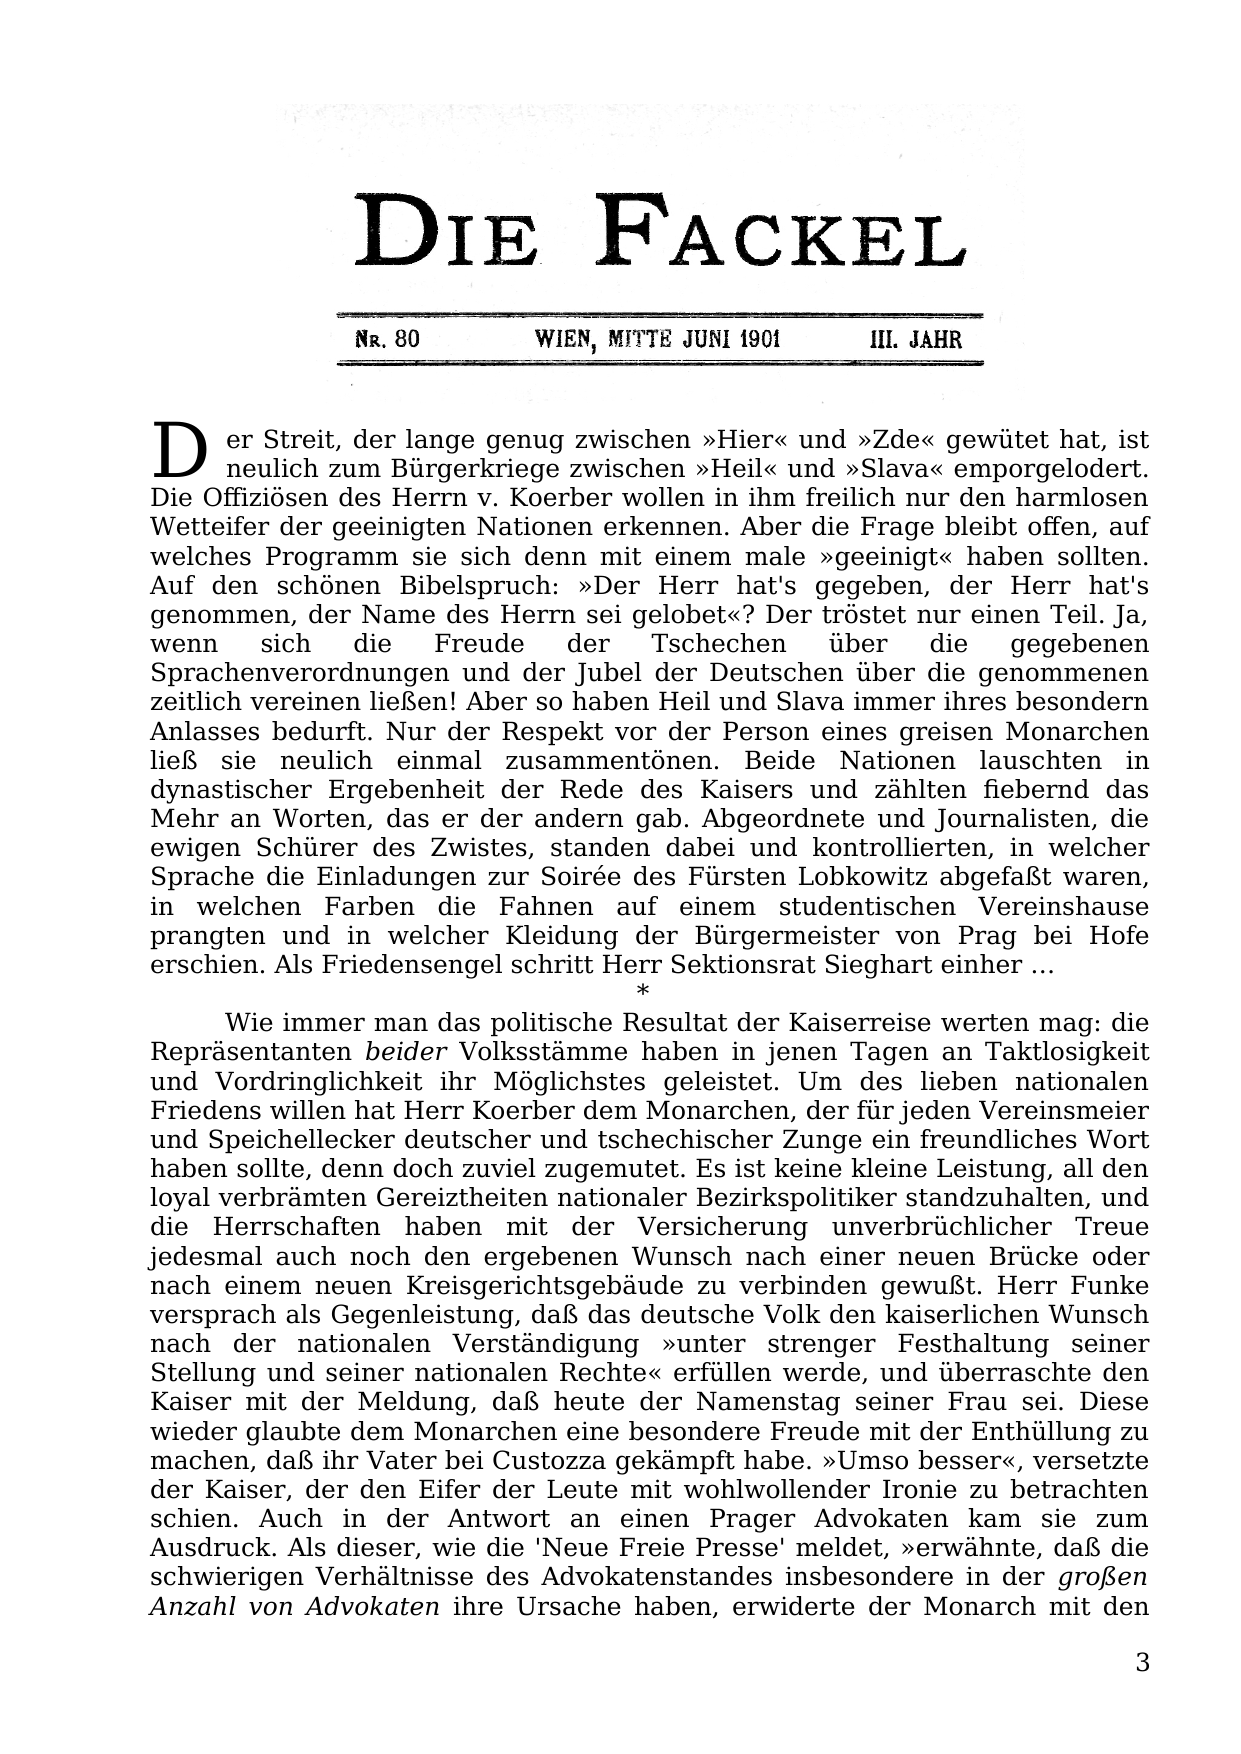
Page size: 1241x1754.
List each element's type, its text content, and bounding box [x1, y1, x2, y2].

picture [276, 104, 1025, 404]
text Wie immer man das politische Resultat der Kaiserreise werten mag: die Repräsentanten beider Volksstämme haben in jenen Tagen an Taktlosigkeit und Vordringlichkeit ihr Möglichstes geleistet. Um des lieben nationalen Friedens willen hat Herr Koerber dem Monarchen, der für jeden Vereinsmeier und Speichellecker deutscher und tschechischer Zunge ein freundliches Wort haben sollte, denn doch zuviel zugemutet. Es ist keine kleine Leistung, all den loyal verbrämten Gereiztheiten nationaler Bezirkspolitiker standzuhalten, und die Herrschaften haben mit der Versicherung unverbrüchlicher Treue jedesmal auch noch den ergebenen Wunsch nach einer neuen Brücke oder nach einem neuen Kreisgerichtsgebäude zu verbinden gewußt. Herr Funke versprach als Gegenleistung, daß das deutsche Volk den kaiserlichen Wunsch nach der nationalen Verständigung »unter strenger Festhaltung seiner Stellung und seiner nationalen Rechte« erfüllen werde, und überraschte den Kaiser mit der Meldung, daß heute der Namenstag seiner Frau sei. Diese wieder glaubte dem Monarchen eine besondere Freude mit der Enthüllung zu machen, daß ihr Vater bei Custozza gekämpft habe. »Umso besser«, versetzte der Kaiser, der den Eifer der Leute mit wohlwollender Ironie zu betrachten schien. Auch in der Antwort an einen Prager Advokaten kam sie zum Ausdruck. Als dieser, wie die 'Neue Freie Presse' meldet, »erwähnte, daß die schwierigen Verhältnisse des Advokatenstandes insbesondere in der großen Anzahl von Advokaten ihre Ursache haben, erwiderte der Monarch mit den [150, 1008, 1151, 1621]
text Der Streit, der lange genug zwischen »Hier« und »Zde« gewütet hat, ist neulich zum Bürgerkriege zwischen »Heil« und »Slava« emporgelodert. Die Offiziösen des Herrn v. Koerber wollen in ihm freilich nur den harmlosen Wetteifer der geeinigten Nationen erkennen. Aber die Frage bleibt offen, auf welches Programm sie sich denn mit einem male »geeinigt« haben sollten. Auf den schönen Bibelspruch: »Der Herr hat's gegeben, der Herr hat's genommen, der Name des Herrn sei gelobet«? Der tröstet nur einen Teil. Ja, wenn sich die Freude der Tschechen über die gegebenen Sprachenverordnungen und der Jubel der Deutschen über die genommenen zeitlich vereinen ließen! Aber so haben Heil und Slava immer ihres besondern Anlasses bedurft. Nur der Respekt vor der Person eines greisen Monarchen ließ sie neulich einmal zusammentönen. Beide Nationen lauschten in dynastischer Ergebenheit der Rede des Kaisers und zählten fiebernd das Mehr an Worten, das er der andern gab. Abgeordnete und Journalisten, die ewigen Schürer des Zwistes, standen dabei und kontrollierten, in welcher Sprache die Einladungen zur Soirée des Fürsten Lobkowitz abgefaßt waren, in welchen Farben die Fahnen auf einem studentischen Vereinshause prangten und in welcher Kleidung der Bürgermeister von Prag bei Hofe erschien. Als Friedensengel schritt Herr Sektionsrat Sieghart einher … [150, 422, 1151, 979]
text * [150, 979, 1151, 1008]
